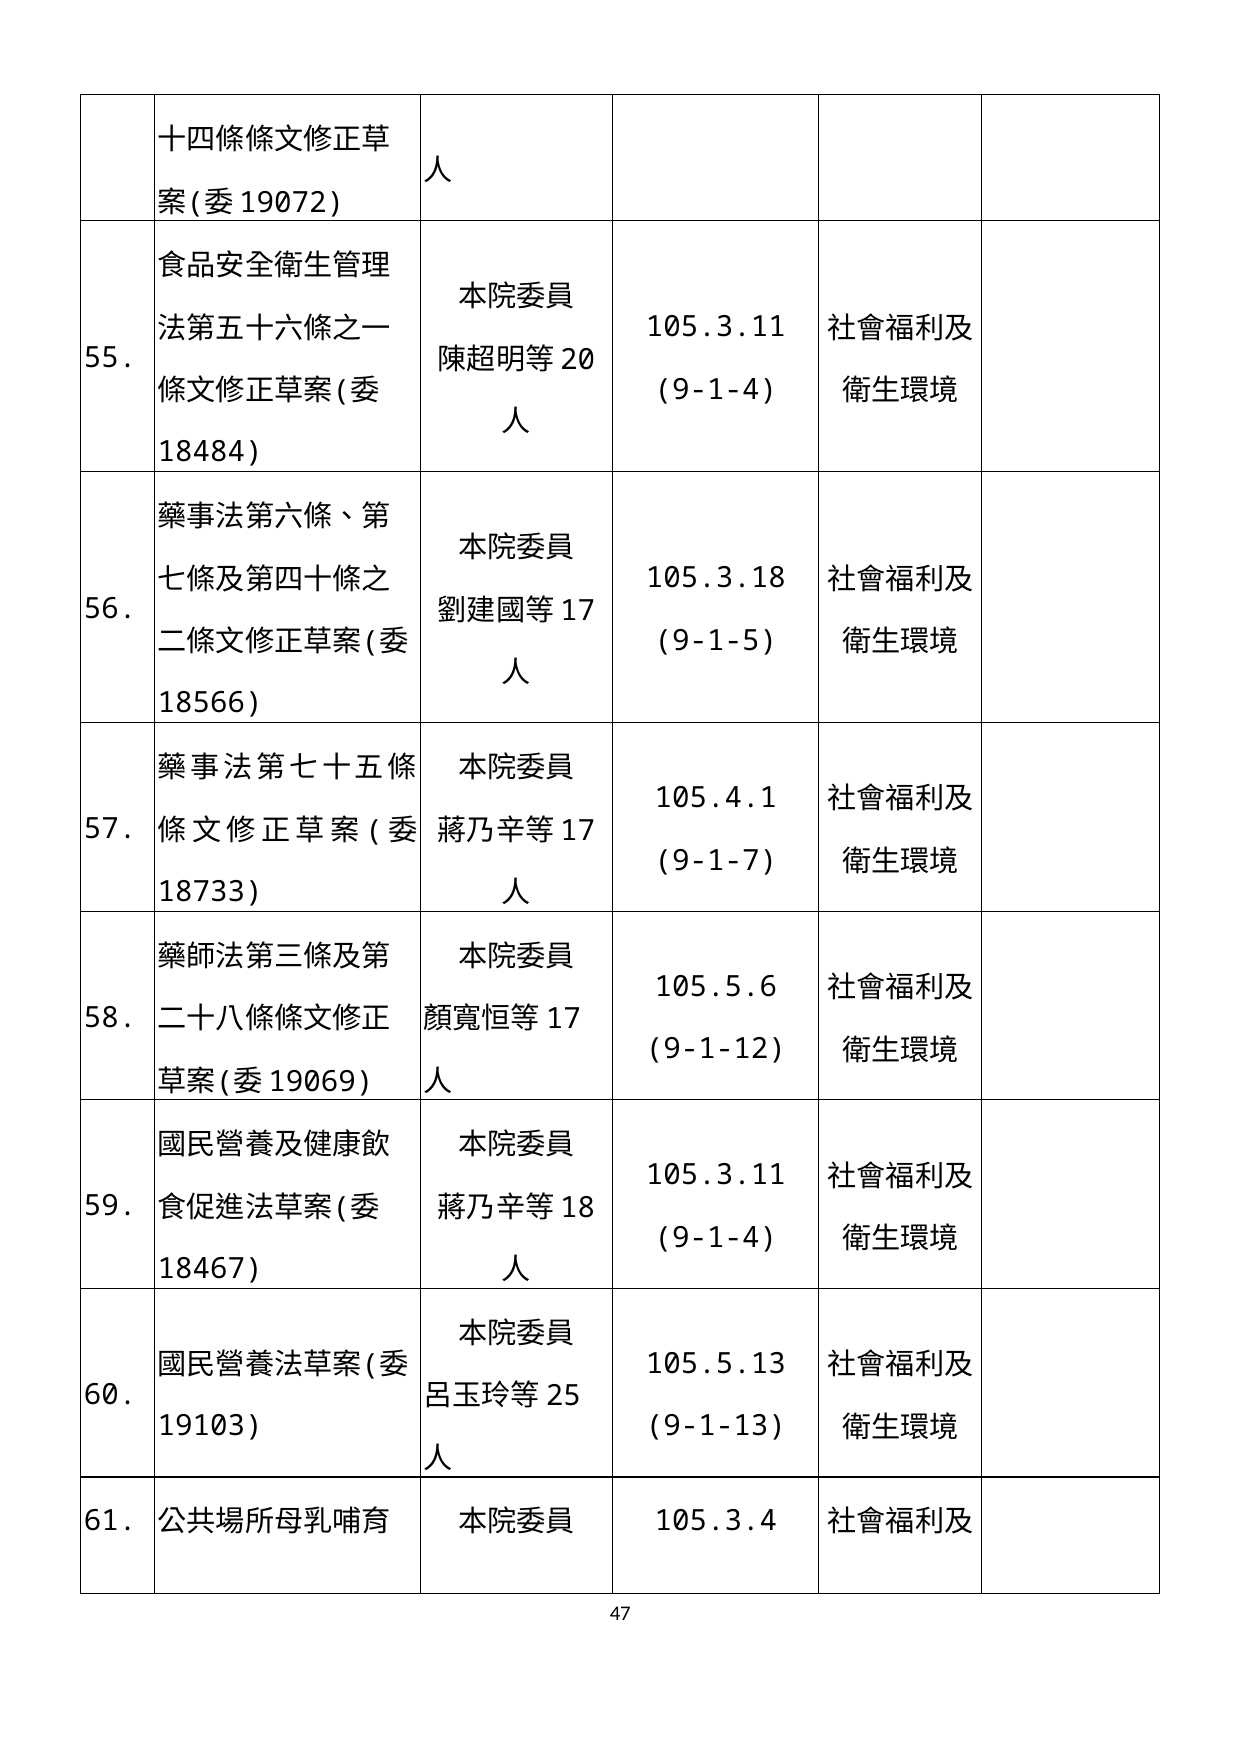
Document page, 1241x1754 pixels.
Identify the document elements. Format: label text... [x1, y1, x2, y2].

table_cell 社會福利及衛生環境 [819, 1100, 981, 1288]
table_cell 本院委員 [421, 1478, 612, 1593]
table_cell 國民營養法草案(委19103) [155, 1289, 420, 1476]
table_cell [982, 912, 1159, 1099]
table_cell 本院委員 蔣乃辛等17人 [421, 723, 612, 911]
table_cell [81, 221, 154, 471]
table_cell [982, 472, 1159, 722]
table_cell 公共場所母乳哺育 [155, 1478, 420, 1593]
table_cell [81, 95, 154, 220]
table_cell 105.3.18 (9-1-5) [613, 472, 818, 722]
table_cell 藥師法第三條及第二十八條條文修正草案(委19069) [155, 912, 420, 1099]
table_cell 本院委員 陳超明等20人 [421, 221, 612, 471]
table_cell 藥事法第七十五條條文修正草案(委18733) [155, 723, 420, 911]
table_cell 105.3.11 (9-1-4) [613, 221, 818, 471]
table_cell 本院委員 劉建國等17人 [421, 472, 612, 722]
table_cell 社會福利及衛生環境 [819, 912, 981, 1099]
table_cell 本院委員 顏寬恒等17人 [421, 912, 612, 1099]
table_cell 食品安全衛生管理法第五十六條之一條文修正草案(委18484) [155, 221, 420, 471]
table_cell 社會福利及衛生環境 [819, 472, 981, 722]
table_cell [613, 95, 818, 220]
table_cell 人 [421, 95, 612, 220]
table_cell 105.5.6 (9-1-12) [613, 912, 818, 1099]
table_cell [982, 1100, 1159, 1288]
table_cell 本院委員 呂玉玲等25人 [421, 1289, 612, 1476]
table_cell [982, 221, 1159, 471]
table_cell 十四條條文修正草案(委19072) [155, 95, 420, 220]
table_cell [81, 1100, 154, 1288]
table_cell 藥事法第六條、第七條及第四十條之二條文修正草案(委18566) [155, 472, 420, 722]
table_cell [81, 472, 154, 722]
table_cell [982, 1289, 1159, 1476]
table_cell 國民營養及健康飲食促進法草案(委18467) [155, 1100, 420, 1288]
table_cell 社會福利及衛生環境 [819, 723, 981, 911]
table_cell 社會福利及衛生環境 [819, 221, 981, 471]
table_cell [81, 1289, 154, 1476]
table_cell 105.4.1 (9-1-7) [613, 723, 818, 911]
table_cell 社會福利及 [819, 1478, 981, 1593]
table_cell 社會福利及衛生環境 [819, 1289, 981, 1476]
table_cell 105.3.4 [613, 1478, 818, 1593]
table_cell [81, 723, 154, 911]
table_cell 105.5.13 (9-1-13) [613, 1289, 818, 1476]
table_cell [81, 1478, 154, 1593]
table_cell 本院委員 蔣乃辛等18人 [421, 1100, 612, 1288]
table_cell 105.3.11 (9-1-4) [613, 1100, 818, 1288]
table_cell [81, 912, 154, 1099]
table_cell [982, 95, 1159, 220]
table_cell [819, 95, 981, 220]
table_cell [982, 1478, 1159, 1593]
table_cell [982, 723, 1159, 911]
